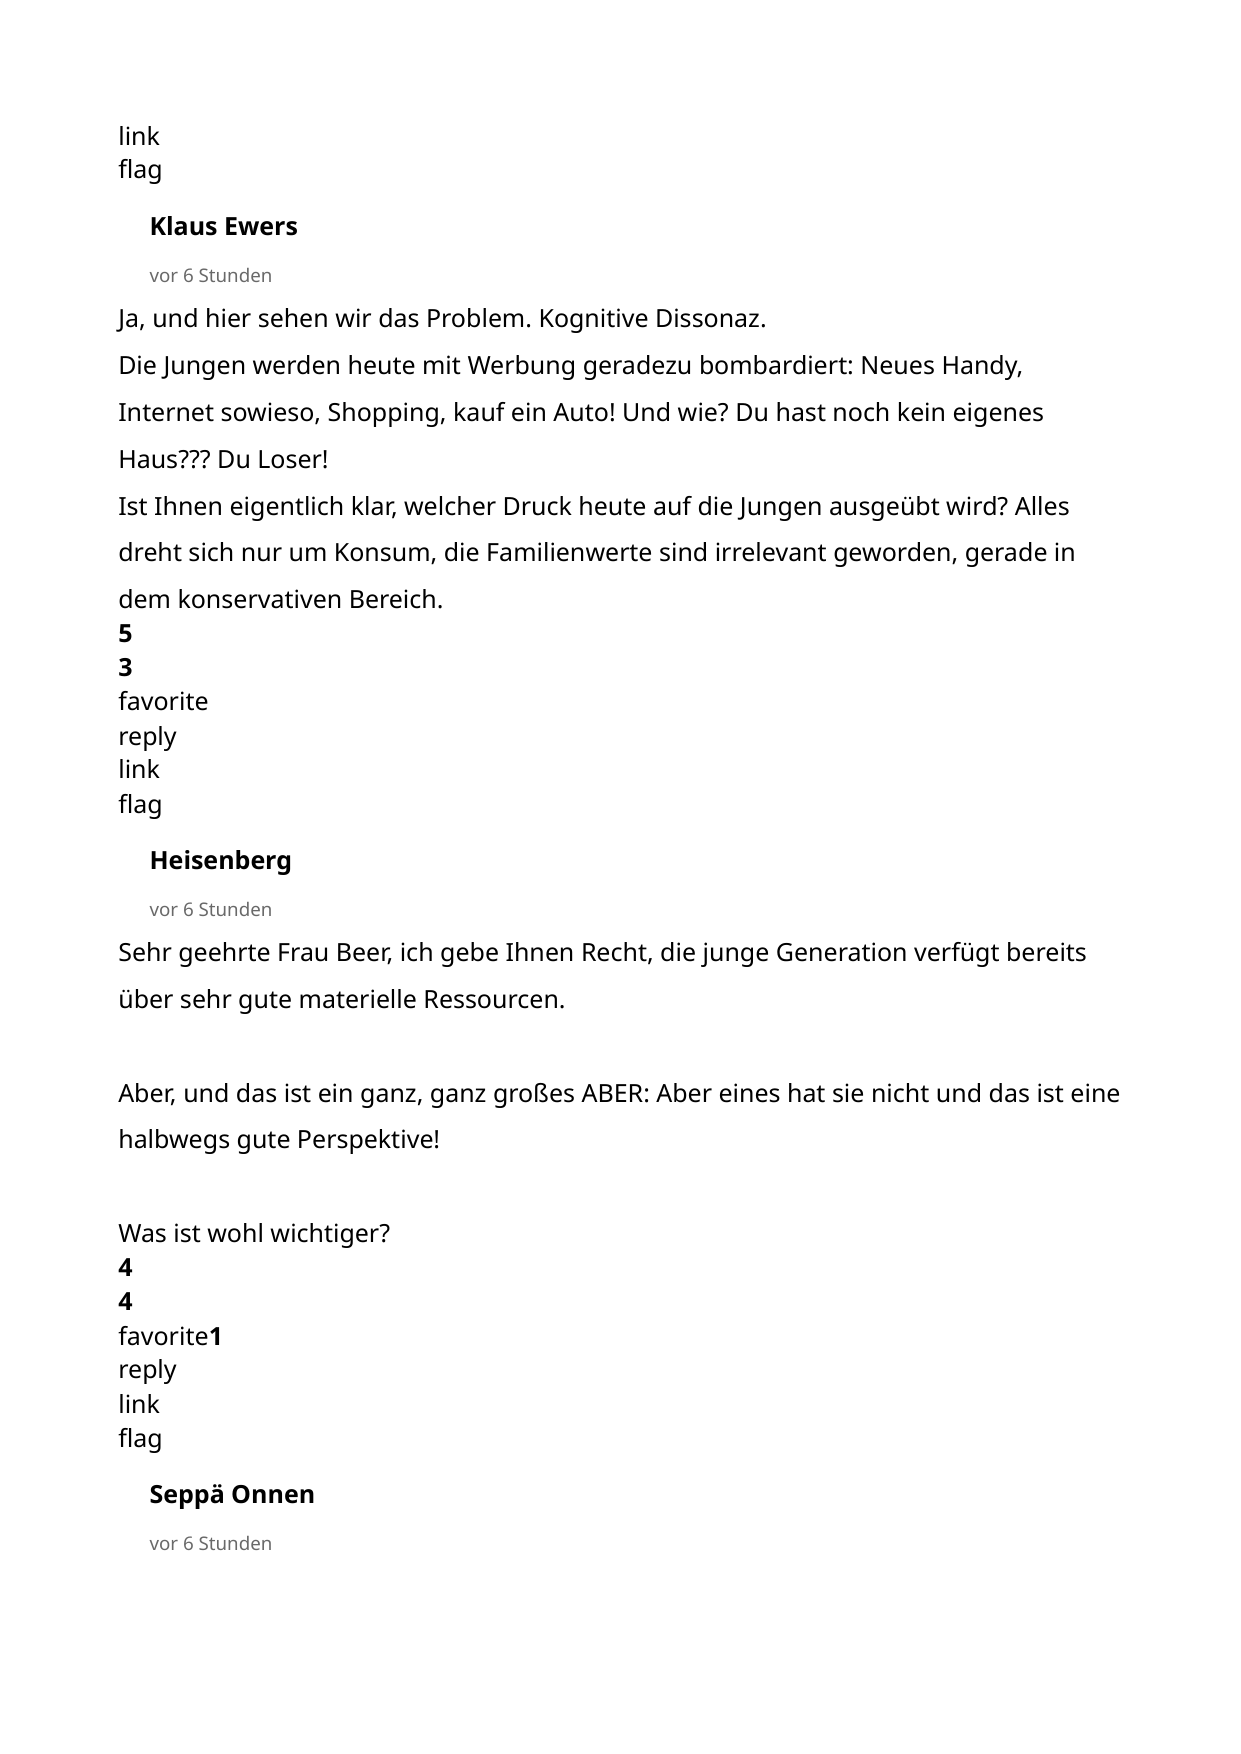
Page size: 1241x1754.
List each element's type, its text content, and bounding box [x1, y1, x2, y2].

text reply [118, 1352, 1122, 1386]
text vor 6 Stunden [149, 892, 1122, 922]
text flag [118, 786, 1122, 820]
text flag [118, 152, 1122, 186]
text favorite1 [118, 1318, 1122, 1352]
text reply [118, 718, 1122, 752]
text flag [118, 1420, 1122, 1454]
text link [118, 752, 1122, 786]
text vor 6 Stunden [149, 258, 1122, 288]
text 4 [118, 1284, 1122, 1318]
text 3 [118, 650, 1122, 684]
text link [118, 118, 1122, 152]
text Ja, und hier sehen wir das Problem. Kognitive Dissonaz. Die Jungen werden heute mit Werbung geradezu bombardiert: Neues Handy, Internet sowieso, Shopping, kauf ein Auto! Und wie? Du hast noch kein eigenes Haus??? Du Loser! Ist Ihnen eigentlich klar, welcher Druck heute auf die Jungen ausgeübt wird? Alles dreht sich nur um Konsum, die Familienwerte sind irrelevant geworden, gerade in dem konservativen Bereich. [118, 288, 1122, 616]
text Klaus Ewers [149, 202, 1114, 242]
text 4 [118, 1250, 1122, 1284]
text 5 [118, 616, 1122, 650]
text favorite [118, 684, 1122, 718]
text link [118, 1386, 1122, 1420]
text Heisenberg [149, 836, 1114, 877]
text Seppä Onnen [149, 1470, 1114, 1511]
text Sehr geehrte Frau Beer, ich gebe Ihnen Recht, die junge Generation verfügt bereits über sehr gute materielle Ressourcen. Aber, und das ist ein ganz, ganz großes ABER: Aber eines hat sie nicht und das ist eine halbwegs gute Perspektive! Was ist wohl wichtiger? [118, 922, 1122, 1250]
text vor 6 Stunden [149, 1526, 1122, 1556]
